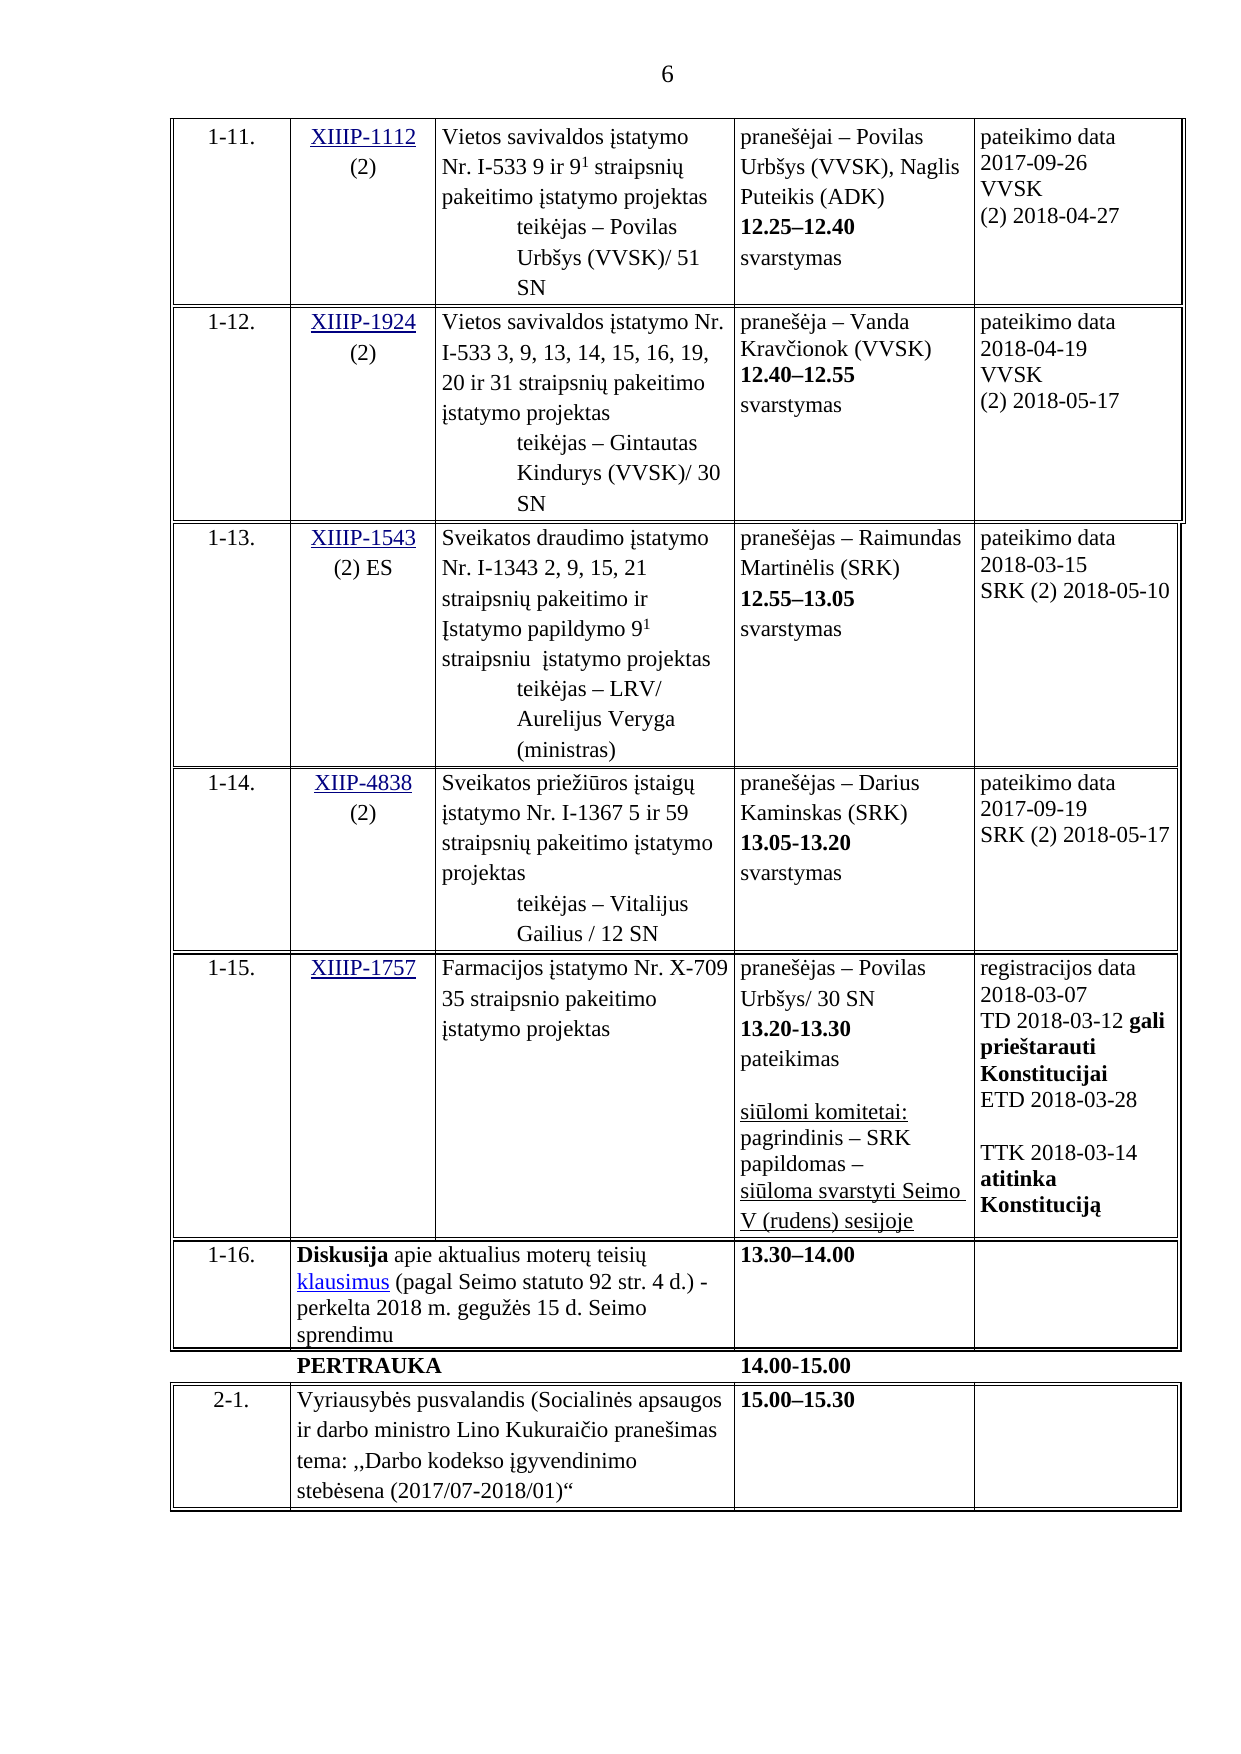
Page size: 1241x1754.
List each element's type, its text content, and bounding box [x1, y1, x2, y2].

table_cell Diskusija apie aktualius moterų teisių klausimus (pagal Seimo statuto 92 str. 4 d.) - perkelta 2018 m. gegužės 15 d. Seimo sprendimu [291, 1242, 734, 1347]
table_cell Sveikatos priežiūros įstaigų įstatymo Nr. I-1367 5 ir 59 straipsnių pakeitimo įstatymo projektas teikėjas – Vitalijus Gailius / 12 SN [436, 769, 734, 950]
table_cell pranešėja – Vanda Kravčionok (VVSK) 12.40–12.55 svarstymas [735, 308, 974, 519]
table_cell Sveikatos draudimo įstatymo Nr. I-1343 2, 9, 15, 21 straipsnių pakeitimo ir Įstatymo papildymo 91 straipsniu įstatymo projektas teikėjas – LRV/ Aurelijus Veryga (ministras) [436, 524, 734, 766]
table_cell [1184, 520, 1188, 766]
table_cell pranešėjas – Darius Kaminskas (SRK) 13.05-13.20 svarstymas [735, 769, 974, 950]
table_cell PERTRAUKA [291, 1352, 734, 1382]
table_cell [172, 1352, 291, 1382]
table_cell pranešėjai – Povilas Urbšys (VVSK), Naglis Puteikis (ADK) 12.25–12.40 svarstymas [735, 119, 974, 304]
table_cell 1-11. [174, 119, 290, 304]
table_cell XIIIP-1543 (2) ES [291, 524, 435, 766]
table_cell pateikimo data 2017-09-19 SRK (2) 2018-05-17 [975, 769, 1177, 950]
table_cell pateikimo data 2017-09-26 VVSK (2) 2018-04-27 [975, 119, 1181, 304]
table_cell [1184, 1382, 1188, 1507]
table_cell Farmacijos įstatymo Nr. X-709 35 straipsnio pakeitimo įstatymo projektas [436, 955, 734, 1237]
table_cell XIIIP-1757 [291, 955, 435, 1237]
table_cell 1-16. [174, 1242, 290, 1347]
table_cell 15.00–15.30 [735, 1386, 974, 1507]
table_cell 1-14. [174, 769, 290, 950]
table_cell [1184, 950, 1188, 1237]
table_cell [1189, 1237, 1240, 1347]
table_cell [1189, 118, 1240, 304]
table_cell XIIIP-1924 (2) [291, 308, 435, 519]
table_cell XIIIP-1112 (2) [291, 119, 435, 304]
table_cell [1189, 950, 1240, 1237]
table_cell 1-15. [174, 955, 290, 1237]
table_cell [1179, 1347, 1184, 1382]
table_cell [974, 1352, 1179, 1382]
table_cell [1189, 1347, 1240, 1382]
table_cell 1-12. [174, 308, 290, 519]
table_cell [1189, 1382, 1240, 1507]
table_cell pateikimo data 2018-04-19 VVSK (2) 2018-05-17 [975, 308, 1181, 519]
table_cell 13.30–14.00 [735, 1242, 974, 1347]
table_cell [1184, 1237, 1188, 1347]
table_cell [975, 1242, 1177, 1347]
table_cell Vietos savivaldos įstatymo Nr. I-533 9 ir 91 straipsnių pakeitimo įstatymo projektas teikėjas – Povilas Urbšys (VVSK)/ 51 SN [436, 119, 734, 304]
table_cell pranešėjas – Povilas Urbšys/ 30 SN 13.20-13.30 pateikimas siūlomi komitetai: pagrindinis – SRK papildomas – siūloma svarstyti Seimo V (rudens) sesijoje [735, 955, 974, 1237]
table_cell 2-1. [174, 1386, 290, 1507]
table_cell registracijos data 2018-03-07 TD 2018-03-12 gali prieštarauti Konstitucijai ETD 2018-03-28 TTK 2018-03-14 atitinka Konstituciją [975, 955, 1177, 1237]
table_cell Vyriausybės pusvalandis (Socialinės apsaugos ir darbo ministro Lino Kukuraičio pranešimas tema: ,,Darbo kodekso įgyvendinimo stebėsena (2017/07-2018/01)“ [291, 1386, 734, 1507]
table_cell [1189, 766, 1240, 950]
table_cell [1189, 520, 1240, 766]
table_cell [1184, 1347, 1188, 1382]
table_cell [1184, 766, 1188, 950]
table_cell 14.00-15.00 [734, 1352, 974, 1382]
table_cell [1189, 304, 1240, 519]
table_cell pranešėjas – Raimundas Martinėlis (SRK) 12.55–13.05 svarstymas [735, 524, 974, 766]
table_cell 1-13. [174, 524, 290, 766]
table_cell Vietos savivaldos įstatymo Nr. I-533 3, 9, 13, 14, 15, 16, 19, 20 ir 31 straipsnių pakeitimo įstatymo projektas teikėjas – Gintautas Kindurys (VVSK)/ 30 SN [436, 308, 734, 519]
table_cell [975, 1386, 1177, 1507]
table_cell XIIP-4838 (2) [291, 769, 435, 950]
table_cell pateikimo data 2018-03-15 SRK (2) 2018-05-10 [975, 524, 1177, 766]
